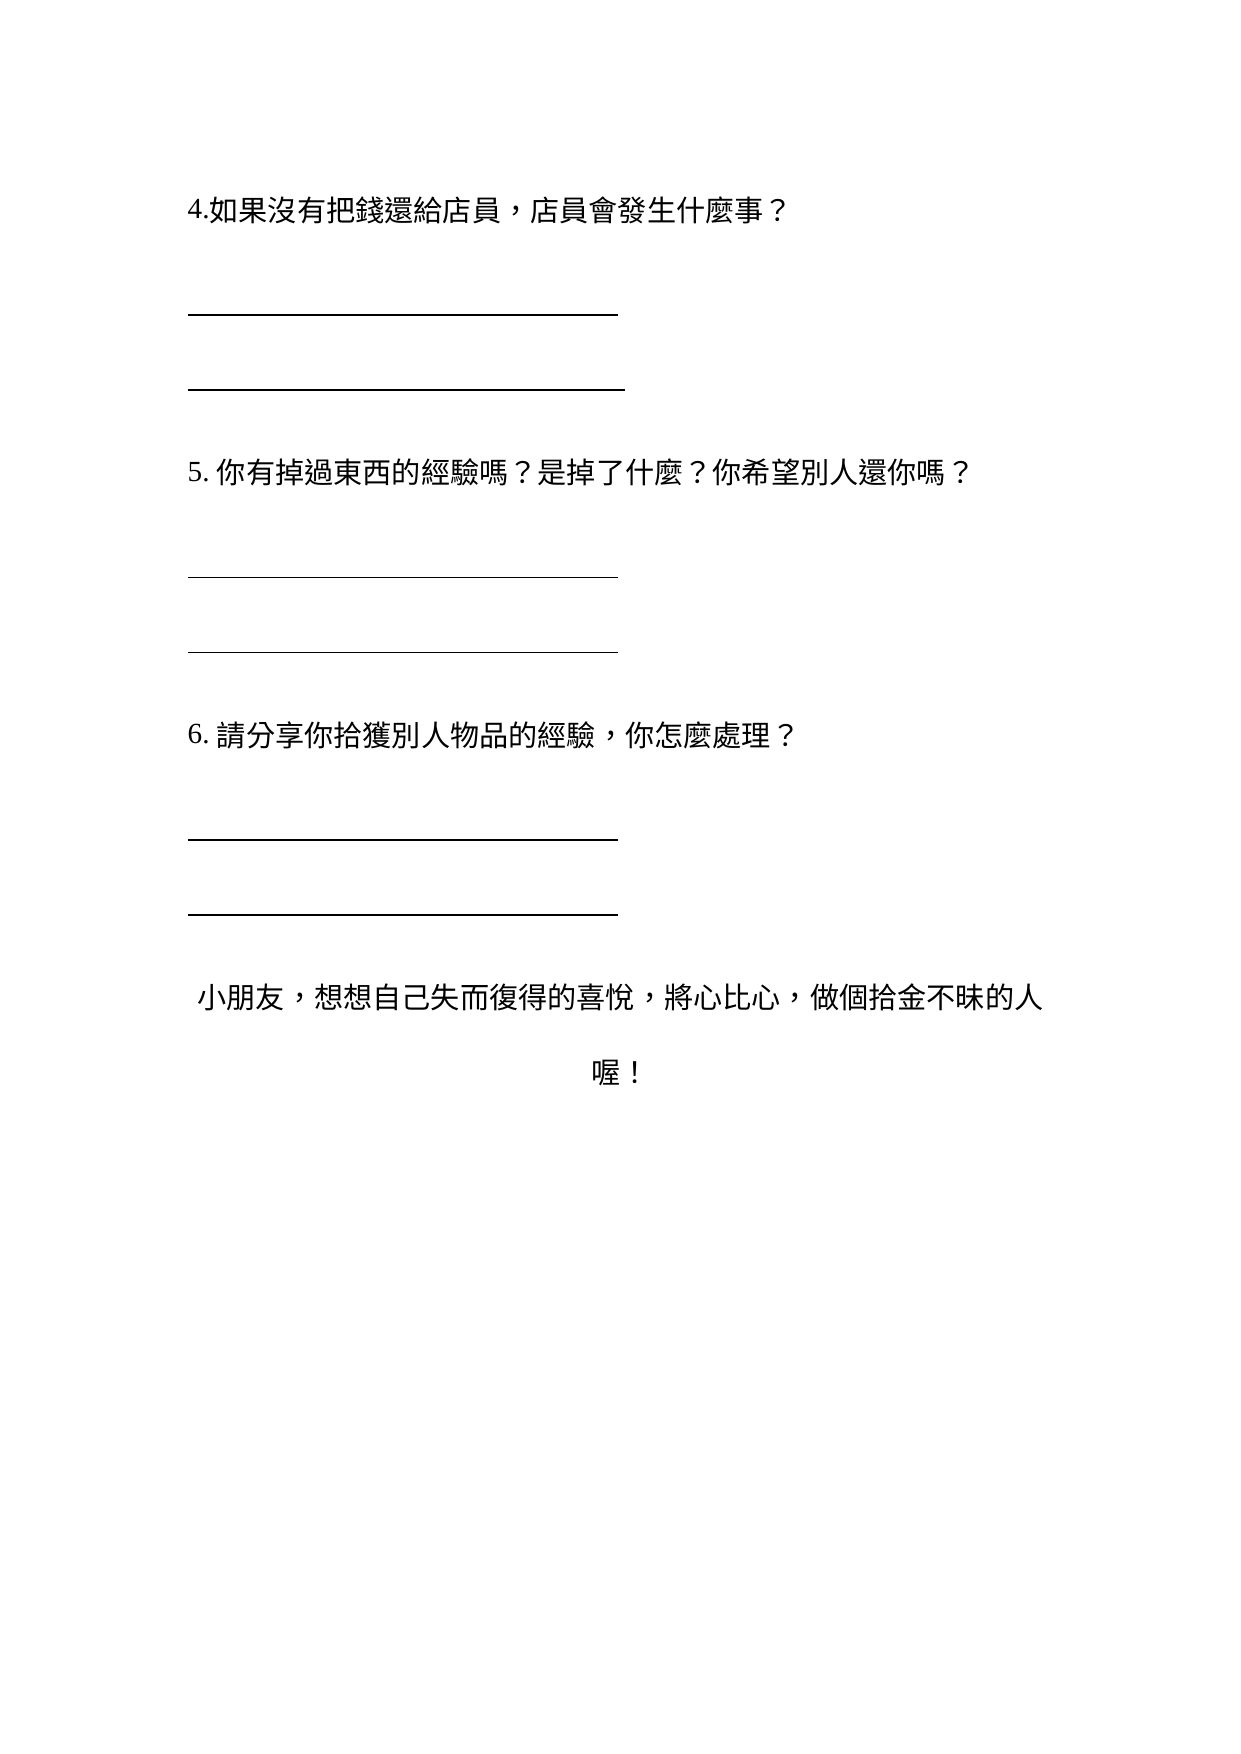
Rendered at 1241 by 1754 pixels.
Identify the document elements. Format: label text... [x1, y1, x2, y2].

text 小朋友，想想自己失而復得的喜悅，將心比心，做個拾金不昧的人喔！ [187, 952, 1053, 1102]
text 6. 請分享你拾獲別人物品的經驗，你怎麼處理？ [187, 689, 1053, 764]
text 4.如果沒有把錢還給店員，店員會發生什麼事？ [187, 164, 1053, 239]
text 5. 你有掉過東西的經驗嗎？是掉了什麼？你希望別人還你嗎？ [187, 427, 1053, 502]
